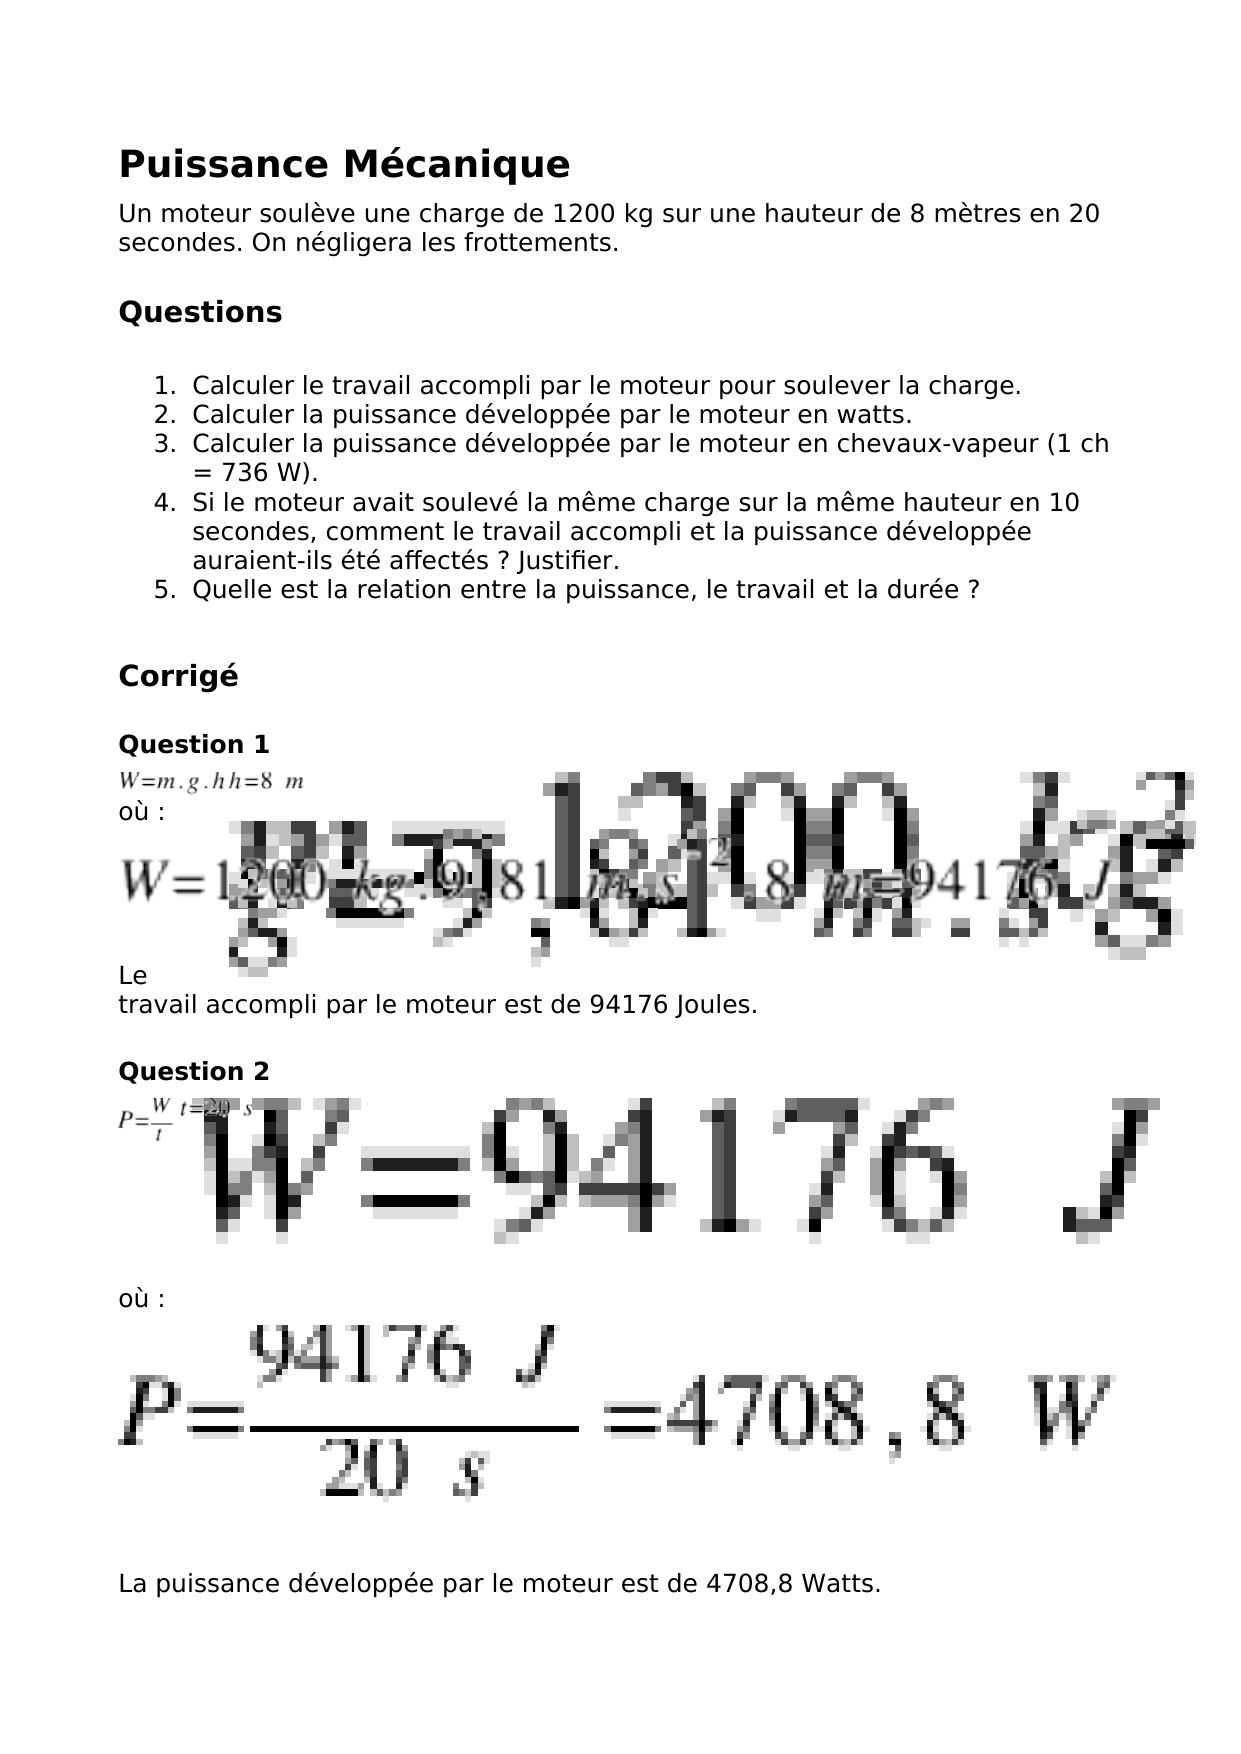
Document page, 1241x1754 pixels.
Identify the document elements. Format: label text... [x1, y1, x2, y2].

list Calculer la puissance développée par le moteur en watts. [177, 400, 1122, 429]
list Si le moteur avait soulevé la même charge sur la même hauteur en 10 secondes, comment le travail accompli et la puissance développée auraient-ils été affectés ? Justifier. [177, 488, 1122, 575]
picture [118, 772, 1233, 987]
list Calculer la puissance développée par le moteur en chevaux-vapeur (1 ch = 736 W). [177, 429, 1122, 488]
subtitle Questions [118, 295, 1122, 329]
picture [118, 1098, 1185, 1293]
text Le travail accompli par le moteur est de 94176 Joules. [118, 961, 1122, 1020]
subtitle Corrigé [118, 659, 1122, 693]
text Un moteur soulève une charge de 1200 kg sur une hauteur de 8 mètres en 20 secondes. On négligera les frottements. [118, 199, 1122, 258]
list Quelle est la relation entre la puissance, le travail et la durée ? [177, 575, 1122, 604]
subtitle Question 1 [118, 730, 1122, 759]
list Calculer le travail accompli par le moteur pour soulever la charge. [177, 371, 1122, 400]
subtitle Puissance Mécanique [118, 143, 1122, 187]
text où : [118, 797, 229, 826]
text où : [118, 1149, 1122, 1313]
subtitle Question 2 [118, 1057, 1122, 1086]
text La puissance développée par le moteur est de 4708,8 Watts. [118, 1569, 1122, 1598]
picture [118, 1325, 1123, 1528]
